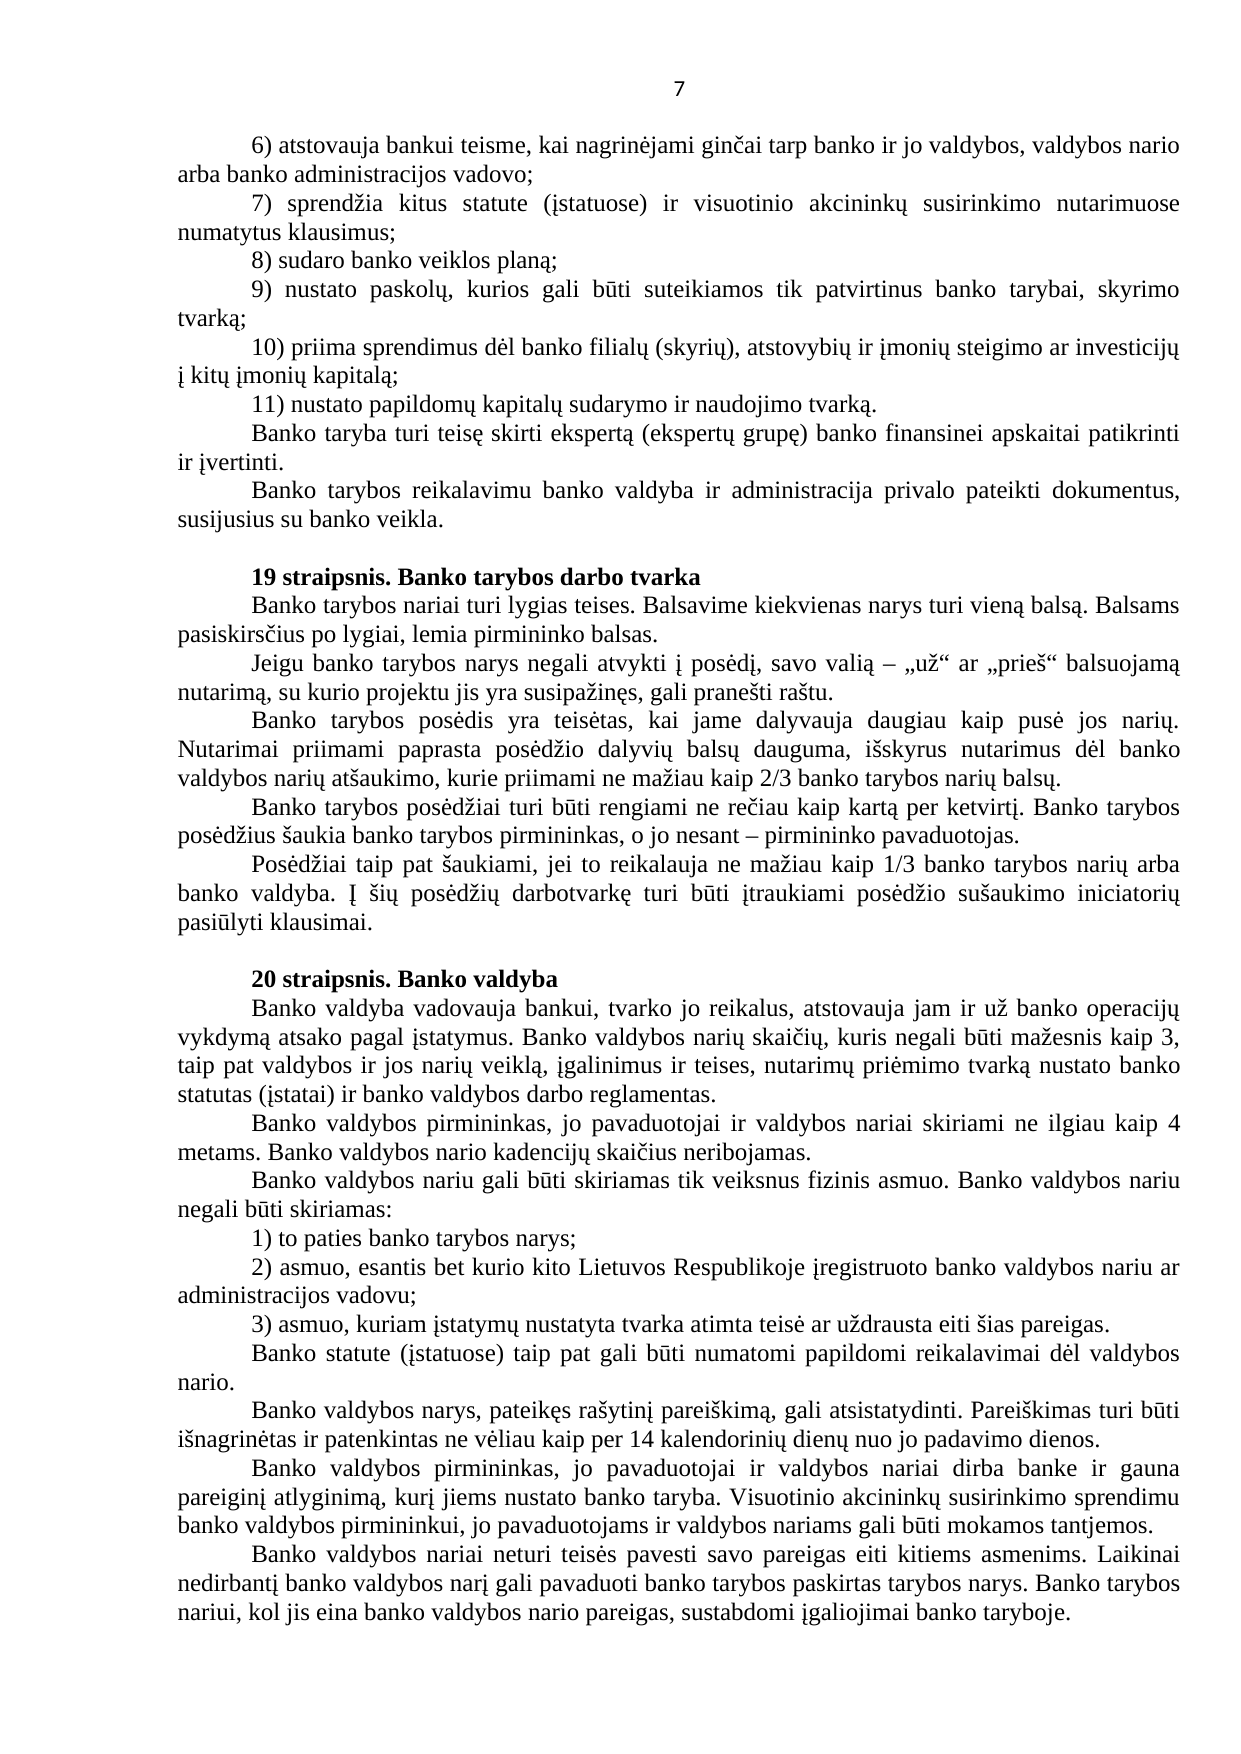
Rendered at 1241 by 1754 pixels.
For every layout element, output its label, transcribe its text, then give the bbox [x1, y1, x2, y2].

text Banko taryba turi teisę skirti ekspertą (ekspertų grupę) banko finansinei apskaitai patikrinti ir įvertinti. [177, 418, 1181, 476]
text Banko valdybos nariu gali būti skiriamas tik veiksnus fizinis asmuo. Banko valdybos nariu negali būti skiriamas: [177, 1166, 1181, 1223]
text Banko tarybos reikalavimu banko valdyba ir administracija privalo pateikti dokumentus, susijusius su banko veikla. [177, 476, 1181, 533]
text 11) nustato papildomų kapitalų sudarymo ir naudojimo tvarką. [177, 389, 1181, 418]
text 6) atstovauja bankui teisme, kai nagrinėjami ginčai tarp banko ir jo valdybos, valdybos nario arba banko administracijos vadovo; [177, 131, 1181, 188]
text 1) to paties banko tarybos narys; [177, 1223, 1181, 1252]
text 3) asmuo, kuriam įstatymų nustatyta tvarka atimta teisė ar uždrausta eiti šias pareigas. [177, 1309, 1181, 1338]
text 19 straipsnis. Banko tarybos darbo tvarka [177, 562, 1181, 591]
text Banko valdybos pirmininkas, jo pavaduotojai ir valdybos nariai skiriami ne ilgiau kaip 4 metams. Banko valdybos nario kadencijų skaičius neribojamas. [177, 1108, 1181, 1166]
text Banko tarybos posėdžiai turi būti rengiami ne rečiau kaip kartą per ketvirtį. Banko tarybos posėdžius šaukia banko tarybos pirmininkas, o jo nesant – pirmininko pavaduotojas. [177, 792, 1181, 849]
text 20 straipsnis. Banko valdyba [177, 964, 1181, 993]
text Banko tarybos posėdis yra teisėtas, kai jame dalyvauja daugiau kaip pusė jos narių. Nutarimai priimami paprasta posėdžio dalyvių balsų dauguma, išskyrus nutarimus dėl banko valdybos narių atšaukimo, kurie priimami ne mažiau kaip 2/3 banko tarybos narių balsų. [177, 706, 1181, 792]
text Jeigu banko tarybos narys negali atvykti į posėdį, savo valią – „už“ ar „prieš“ balsuojamą nutarimą, su kurio projektu jis yra susipažinęs, gali pranešti raštu. [177, 648, 1181, 706]
text Banko valdybos narys, pateikęs rašytinį pareiškimą, gali atsistatydinti. Pareiškimas turi būti išnagrinėtas ir patenkintas ne vėliau kaip per 14 kalendorinių dienų nuo jo padavimo dienos. [177, 1396, 1181, 1453]
text 7) sprendžia kitus statute (įstatuose) ir visuotinio akcininkų susirinkimo nutarimuose numatytus klausimus; [177, 188, 1181, 246]
text Posėdžiai taip pat šaukiami, jei to reikalauja ne mažiau kaip 1/3 banko tarybos narių arba banko valdyba. Į šių posėdžių darbotvarkę turi būti įtraukiami posėdžio sušaukimo iniciatorių pasiūlyti klausimai. [177, 849, 1181, 936]
text 8) sudaro banko veiklos planą; [177, 246, 1181, 274]
text Banko valdybos pirmininkas, jo pavaduotojai ir valdybos nariai dirba banke ir gauna pareiginį atlyginimą, kurį jiems nustato banko taryba. Visuotinio akcininkų susirinkimo sprendimu banko valdybos pirmininkui, jo pavaduotojams ir valdybos nariams gali būti mokamos tantjemos. [177, 1453, 1181, 1539]
text 2) asmuo, esantis bet kurio kito Lietuvos Respublikoje įregistruoto banko valdybos nariu ar administracijos vadovu; [177, 1252, 1181, 1309]
text Banko tarybos nariai turi lygias teises. Balsavime kiekvienas narys turi vieną balsą. Balsams pasiskirsčius po lygiai, lemia pirmininko balsas. [177, 591, 1181, 648]
text Banko statute (įstatuose) taip pat gali būti numatomi papildomi reikalavimai dėl valdybos nario. [177, 1338, 1181, 1396]
text Banko valdybos nariai neturi teisės pavesti savo pareigas eiti kitiems asmenims. Laikinai nedirbantį banko valdybos narį gali pavaduoti banko tarybos paskirtas tarybos narys. Banko tarybos nariui, kol jis eina banko valdybos nario pareigas, sustabdomi įgaliojimai banko taryboje. [177, 1539, 1181, 1626]
text Banko valdyba vadovauja bankui, tvarko jo reikalus, atstovauja jam ir už banko operacijų vykdymą atsako pagal įstatymus. Banko valdybos narių skaičių, kuris negali būti mažesnis kaip 3, taip pat valdybos ir jos narių veiklą, įgalinimus ir teises, nutarimų priėmimo tvarką nustato banko statutas (įstatai) ir banko valdybos darbo reglamentas. [177, 993, 1181, 1108]
text 10) priima sprendimus dėl banko filialų (skyrių), atstovybių ir įmonių steigimo ar investicijų į kitų įmonių kapitalą; [177, 332, 1181, 389]
text 9) nustato paskolų, kurios gali būti suteikiamos tik patvirtinus banko tarybai, skyrimo tvarką; [177, 274, 1181, 332]
